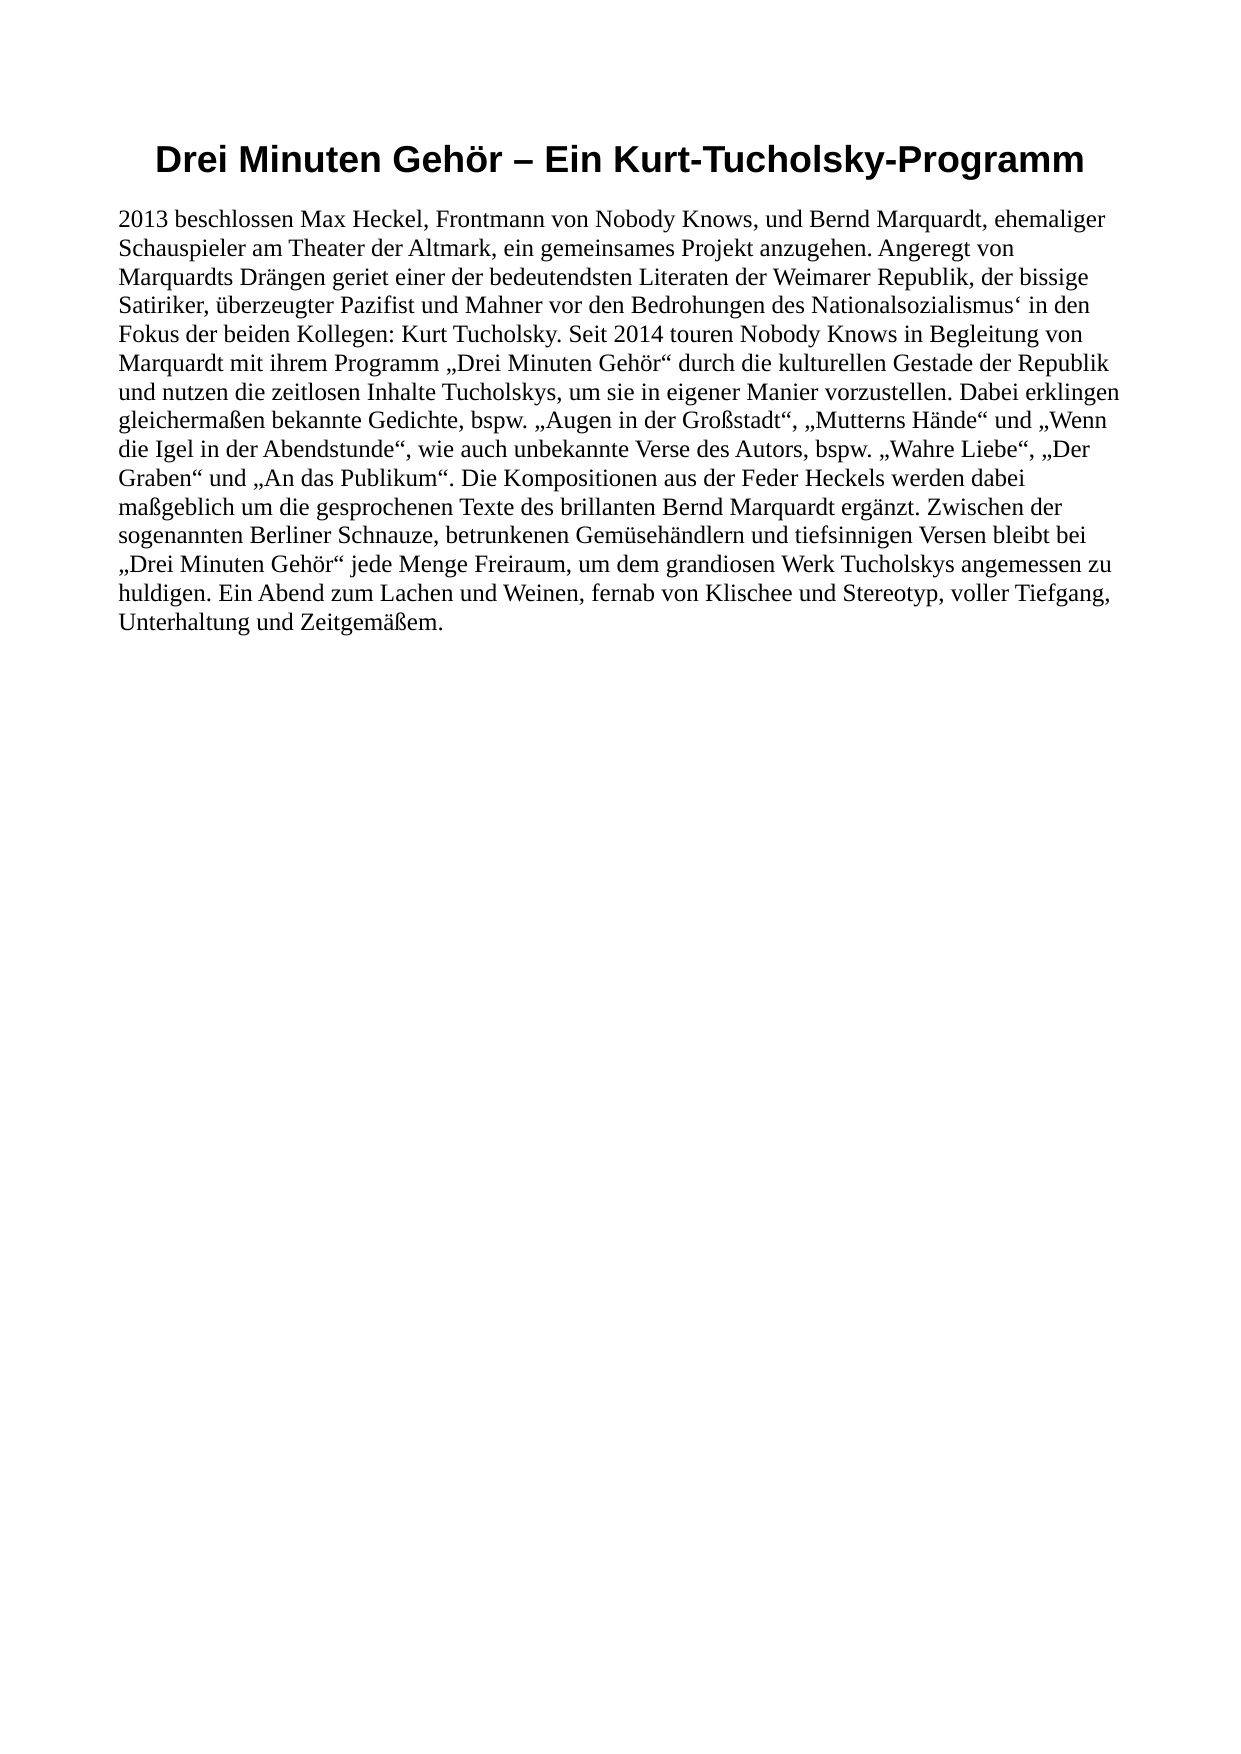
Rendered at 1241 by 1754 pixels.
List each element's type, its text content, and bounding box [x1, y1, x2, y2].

title Drei Minuten Gehör – Ein Kurt-Tucholsky-Programm [118, 137, 1122, 180]
text 2013 beschlossen Max Heckel, Frontmann von Nobody Knows, und Bernd Marquardt, ehemaliger Schauspieler am Theater der Altmark, ein gemeinsames Projekt anzugehen. Angeregt von Marquardts Drängen geriet einer der bedeutendsten Literaten der Weimarer Republik, der bissige Satiriker, überzeugter Pazifist und Mahner vor den Bedrohungen des Nationalsozialismus‘ in den Fokus der beiden Kollegen: Kurt Tucholsky. Seit 2014 touren Nobody Knows in Begleitung von Marquardt mit ihrem Programm „Drei Minuten Gehör“ durch die kulturellen Gestade der Republik und nutzen die zeitlosen Inhalte Tucholskys, um sie in eigener Manier vorzustellen. Dabei erklingen gleichermaßen bekannte Gedichte, bspw. „Augen in der Großstadt“, „Mutterns Hände“ und „Wenn die Igel in der Abendstunde“, wie auch unbekannte Verse des Autors, bspw. „Wahre Liebe“, „Der Graben“ und „An das Publikum“. Die Kompositionen aus der Feder Heckels werden dabei maßgeblich um die gesprochenen Texte des brillanten Bernd Marquardt ergänzt. Zwischen der sogenannten Berliner Schnauze, betrunkenen Gemüsehändlern und tiefsinnigen Versen bleibt bei „Drei Minuten Gehör“ jede Menge Freiraum, um dem grandiosen Werk Tucholskys angemessen zu huldigen. Ein Abend zum Lachen und Weinen, fernab von Klischee und Stereotyp, voller Tiefgang, Unterhaltung und Zeitgemäßem. [118, 204, 1122, 636]
